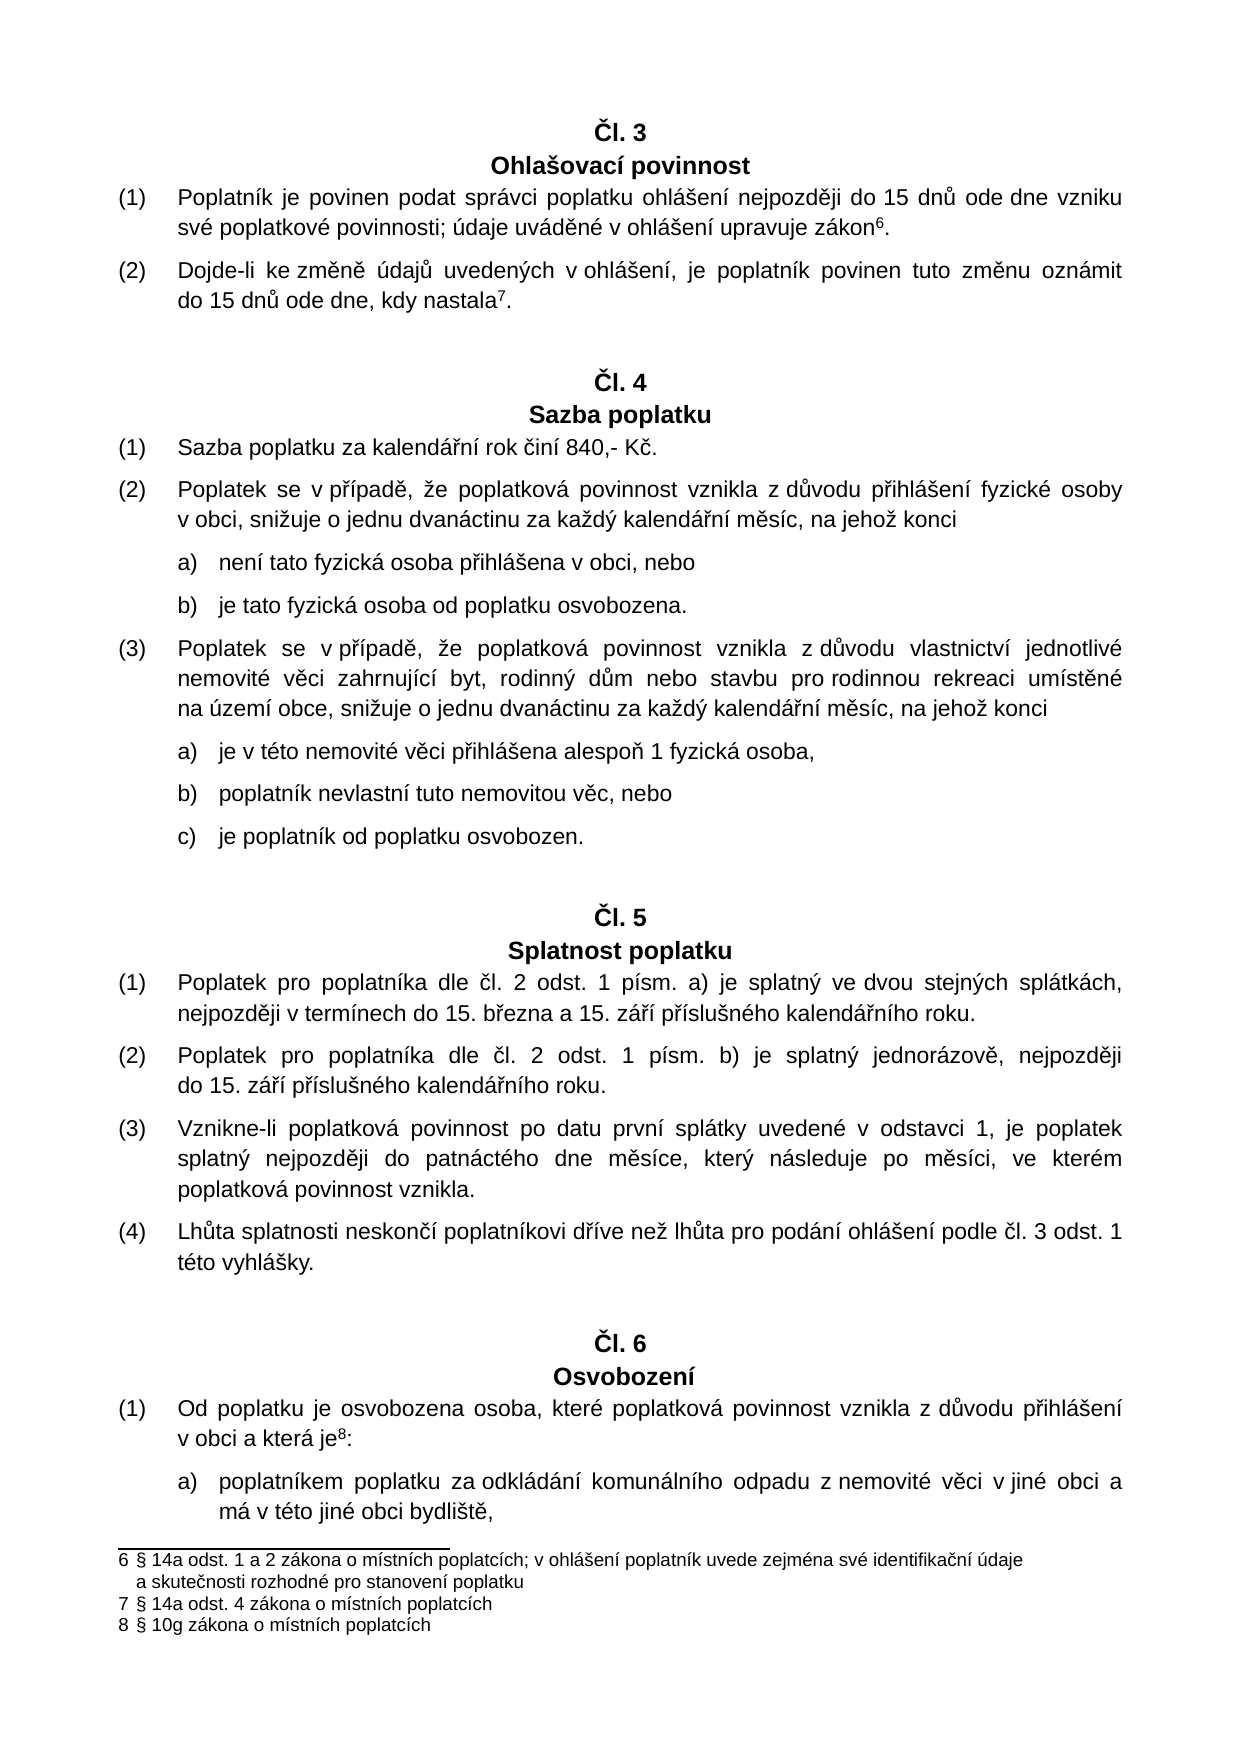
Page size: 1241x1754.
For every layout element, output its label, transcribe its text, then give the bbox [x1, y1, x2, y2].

list poplatník nevlastní tuto nemovitou věc, nebo [177, 780, 1122, 807]
list Poplatek se v případě, že poplatková povinnost vznikla z důvodu vlastnictví jednotlivé nemovité věci zahrnující byt, rodinný dům nebo stavbu pro rodinnou rekreaci umístěné na území obce, snižuje o jednu dvanáctinu za každý kalendářní měsíc, na jehož konci [118, 634, 1122, 721]
list je tato fyzická osoba od poplatku osvobozena. [177, 592, 1122, 618]
subtitle Čl. 4 Sazba poplatku [118, 367, 1122, 429]
list Lhůta splatnosti neskončí poplatníkovi dříve než lhůta pro podání ohlášení podle čl. 3 odst. 1 této vyhlášky. [118, 1218, 1122, 1275]
list § 10g zákona o místních poplatcích [118, 1614, 1122, 1635]
list Poplatník je povinen podat správci poplatku ohlášení nejpozději do 15 dnů ode dne vzniku své poplatkové povinnosti; údaje uváděné v ohlášení upravuje zákon. [118, 184, 1122, 241]
list Od poplatku je osvobozena osoba, které poplatková povinnost vznikla z důvodu přihlášení v obci a která je: [118, 1395, 1122, 1451]
list § 14a odst. 4 zákona o místních poplatcích [118, 1592, 1122, 1614]
list Poplatek pro poplatníka dle čl. 2 odst. 1 písm. b) je splatný jednorázově, nejpozději do 15. září příslušného kalendářního roku. [118, 1042, 1122, 1099]
list není tato fyzická osoba přihlášena v obci, nebo [177, 549, 1122, 576]
list poplatníkem poplatku za odkládání komunálního odpadu z nemovité věci v jiné obci a má v této jiné obci bydliště, [177, 1468, 1122, 1524]
subtitle Čl. 5 Splatnost poplatku [118, 903, 1122, 965]
list je poplatník od poplatku osvobozen. [177, 823, 1122, 849]
list Poplatek pro poplatníka dle čl. 2 odst. 1 písm. a) je splatný ve dvou stejných splátkách, nejpozději v termínech do 15. března a 15. září příslušného kalendářního roku. [118, 969, 1122, 1026]
subtitle Čl. 6 Osvobození [118, 1329, 1122, 1391]
list Vznikne-li poplatková povinnost po datu první splátky uvedené v odstavci 1, je poplatek splatný nejpozději do patnáctého dne měsíce, který následuje po měsíci, ve kterém poplatková povinnost vznikla. [118, 1115, 1122, 1202]
list § 14a odst. 1 a 2 zákona o místních poplatcích; v ohlášení poplatník uvede zejména své identifikační údaje a skutečnosti rozhodné pro stanovení poplatku [118, 1549, 1122, 1592]
list Dojde-li ke změně údajů uvedených v ohlášení, je poplatník povinen tuto změnu oznámit do 15 dnů ode dne, kdy nastala. [118, 257, 1122, 314]
list Sazba poplatku za kalendářní rok činí 840,- Kč. [118, 433, 1122, 460]
subtitle Čl. 3 Ohlašovací povinnost [118, 118, 1122, 180]
list je v této nemovité věci přihlášena alespoň 1 fyzická osoba, [177, 738, 1122, 764]
list Poplatek se v případě, že poplatková povinnost vznikla z důvodu přihlášení fyzické osoby v obci, snižuje o jednu dvanáctinu za každý kalendářní měsíc, na jehož konci [118, 476, 1122, 533]
